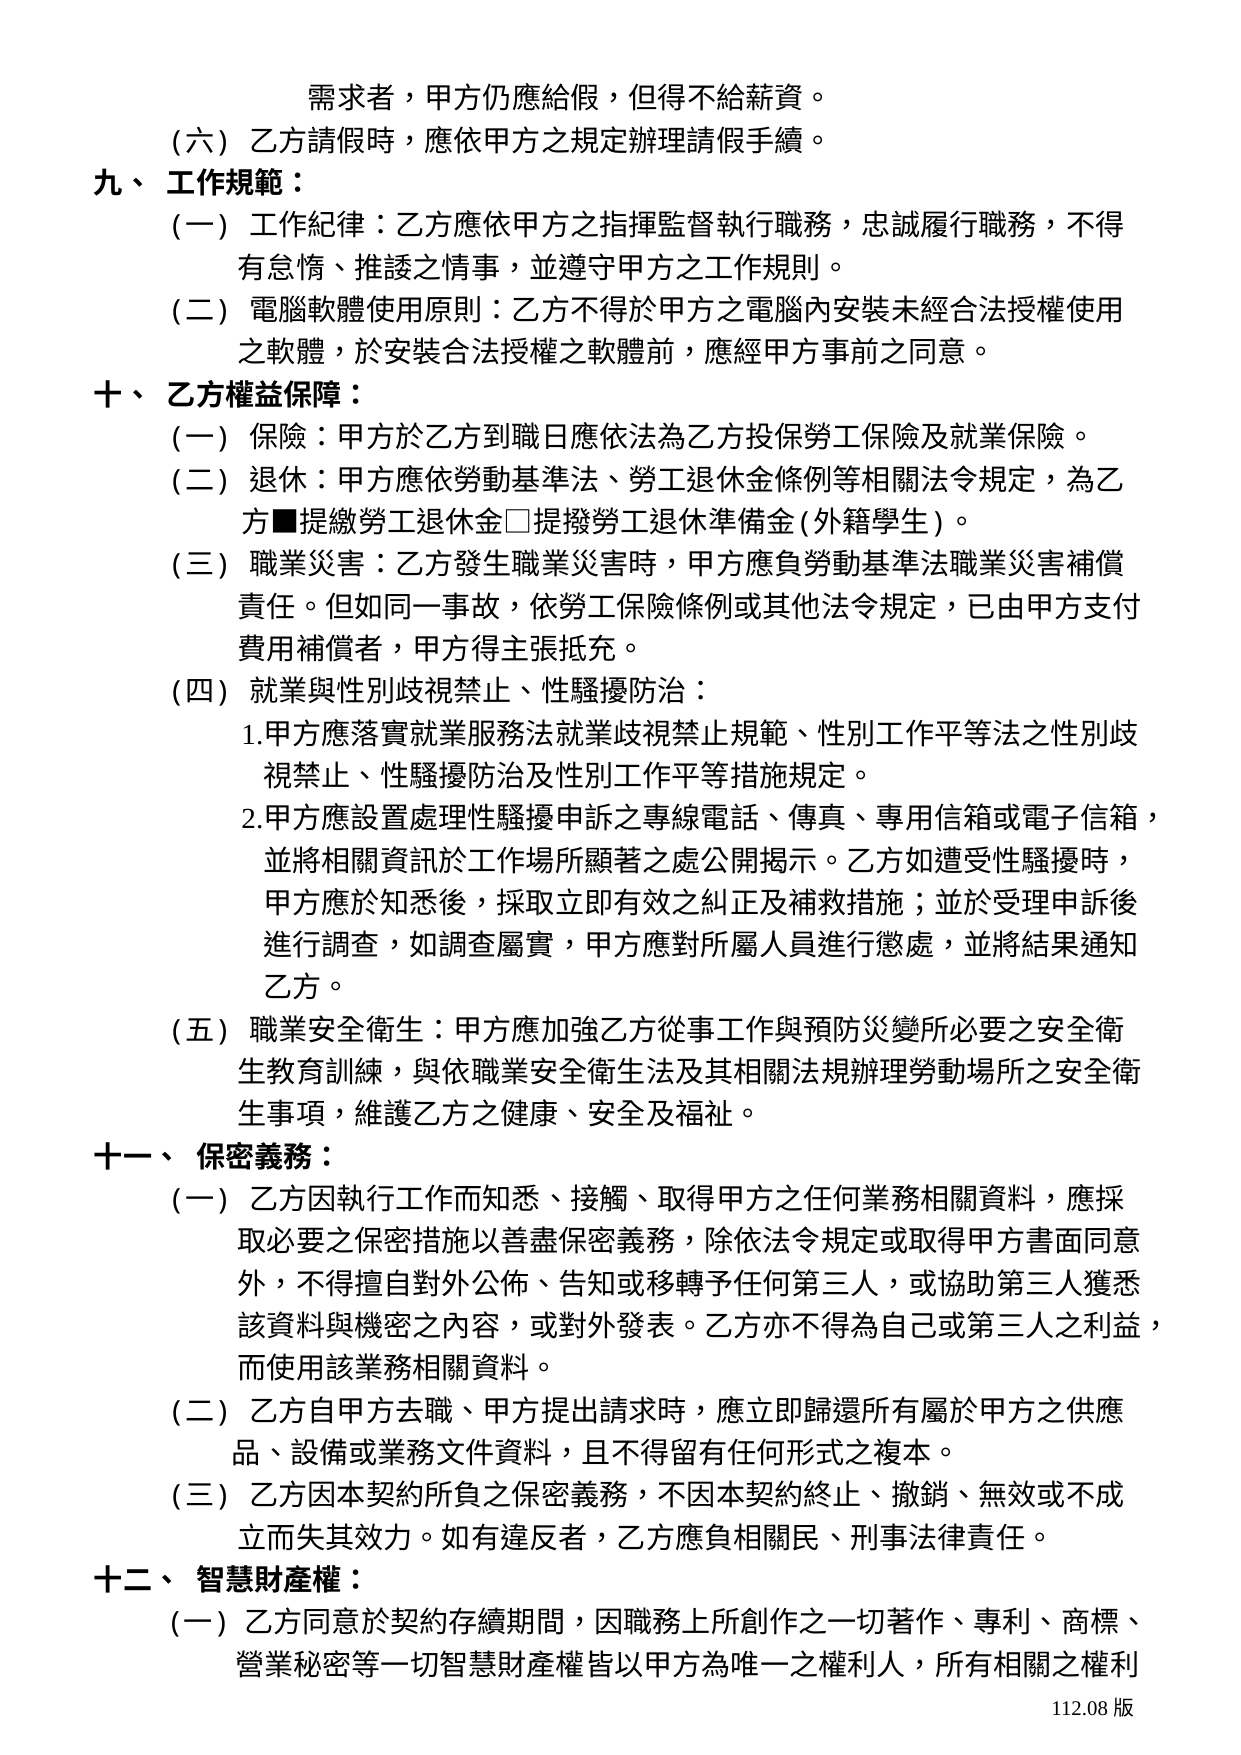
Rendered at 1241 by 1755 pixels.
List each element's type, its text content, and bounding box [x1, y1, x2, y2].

text (一) 工作紀律：乙方應依甲方之指揮監督執行職務，忠誠履行職務，不得有怠惰、推諉之情事，並遵守甲方之工作規則。 [167, 202, 1144, 287]
text 十二、 智慧財產權： [94, 1556, 1144, 1599]
text 九、 工作規範： [94, 160, 1144, 202]
text 1.甲方應落實就業服務法就業歧視禁止規範、性別工作平等法之性別歧視禁止、性騷擾防治及性別工作平等措施規定。 [241, 710, 1144, 795]
text 需求者，甲方仍應給假，但得不給薪資。 [286, 75, 1144, 117]
text (三) 乙方因本契約所負之保密義務，不因本契約終止、撤銷、無效或不成立而失其效力。如有違反者，乙方應負相關民、刑事法律責任。 [167, 1472, 1144, 1556]
text (三) 職業災害：乙方發生職業災害時，甲方應負勞動基準法職業災害補償責任。但如同一事故，依勞工保險條例或其他法令規定，已由甲方支付費用補償者，甲方得主張抵充。 [167, 541, 1144, 668]
text (二) 電腦軟體使用原則：乙方不得於甲方之電腦內安裝未經合法授權使用之軟體，於安裝合法授權之軟體前，應經甲方事前之同意。 [167, 287, 1144, 371]
text (六) 乙方請假時，應依甲方之規定辦理請假手續。 [167, 117, 1144, 160]
text (二) 乙方自甲方去職、甲方提出請求時，應立即歸還所有屬於甲方之供應品、設備或業務文件資料，且不得留有任何形式之複本。 [167, 1387, 1144, 1472]
text (一) 保險：甲方於乙方到職日應依法為乙方投保勞工保險及就業保險。 [167, 414, 1144, 456]
text 2.甲方應設置處理性騷擾申訴之專線電話、傳真、專用信箱或電子信箱，並將相關資訊於工作場所顯著之處公開揭示。乙方如遭受性騷擾時，甲方應於知悉後，採取立即有效之糾正及補救措施；並於受理申訴後進行調查，如調查屬實，甲方應對所屬人員進行懲處，並將結果通知乙方。 [241, 795, 1144, 1006]
text (四) 就業與性別歧視禁止、性騷擾防治： [167, 668, 1144, 710]
text (五) 職業安全衛生：甲方應加強乙方從事工作與預防災變所必要之安全衛生教育訓練，與依職業安全衛生法及其相關法規辦理勞動場所之安全衛生事項，維護乙方之健康、安全及福祉。 [167, 1006, 1144, 1133]
text (一) 乙方同意於契約存續期間，因職務上所創作之一切著作、專利、商標、營業秘密等一切智慧財產權皆以甲方為唯一之權利人，所有相關之權利悉數歸屬於甲方；乙方應無條件協助甲方辦理取得前述權利所必要之一切事宜。非經甲方事前以書面同意，乙方不得主張、行使或利用前述任何之智慧財產權，惟如有其他條件須變更，得另外約定，並從其約定。 [166, 1599, 1144, 1683]
text 十一、 保密義務： [94, 1133, 1144, 1176]
text 十、 乙方權益保障： [94, 371, 1144, 414]
text (二) 退休：甲方應依勞動基準法、勞工退休金條例等相關法令規定，為乙方■提繳勞工退休金□提撥勞工退休準備金(外籍學生)。 [167, 456, 1144, 541]
text (一) 乙方因執行工作而知悉、接觸、取得甲方之任何業務相關資料，應採取必要之保密措施以善盡保密義務，除依法令規定或取得甲方書面同意外，不得擅自對外公佈、告知或移轉予任何第三人，或協助第三人獲悉該資料與機密之內容，或對外發表。乙方亦不得為自己或第三人之利益，而使用該業務相關資料。 [167, 1176, 1144, 1387]
